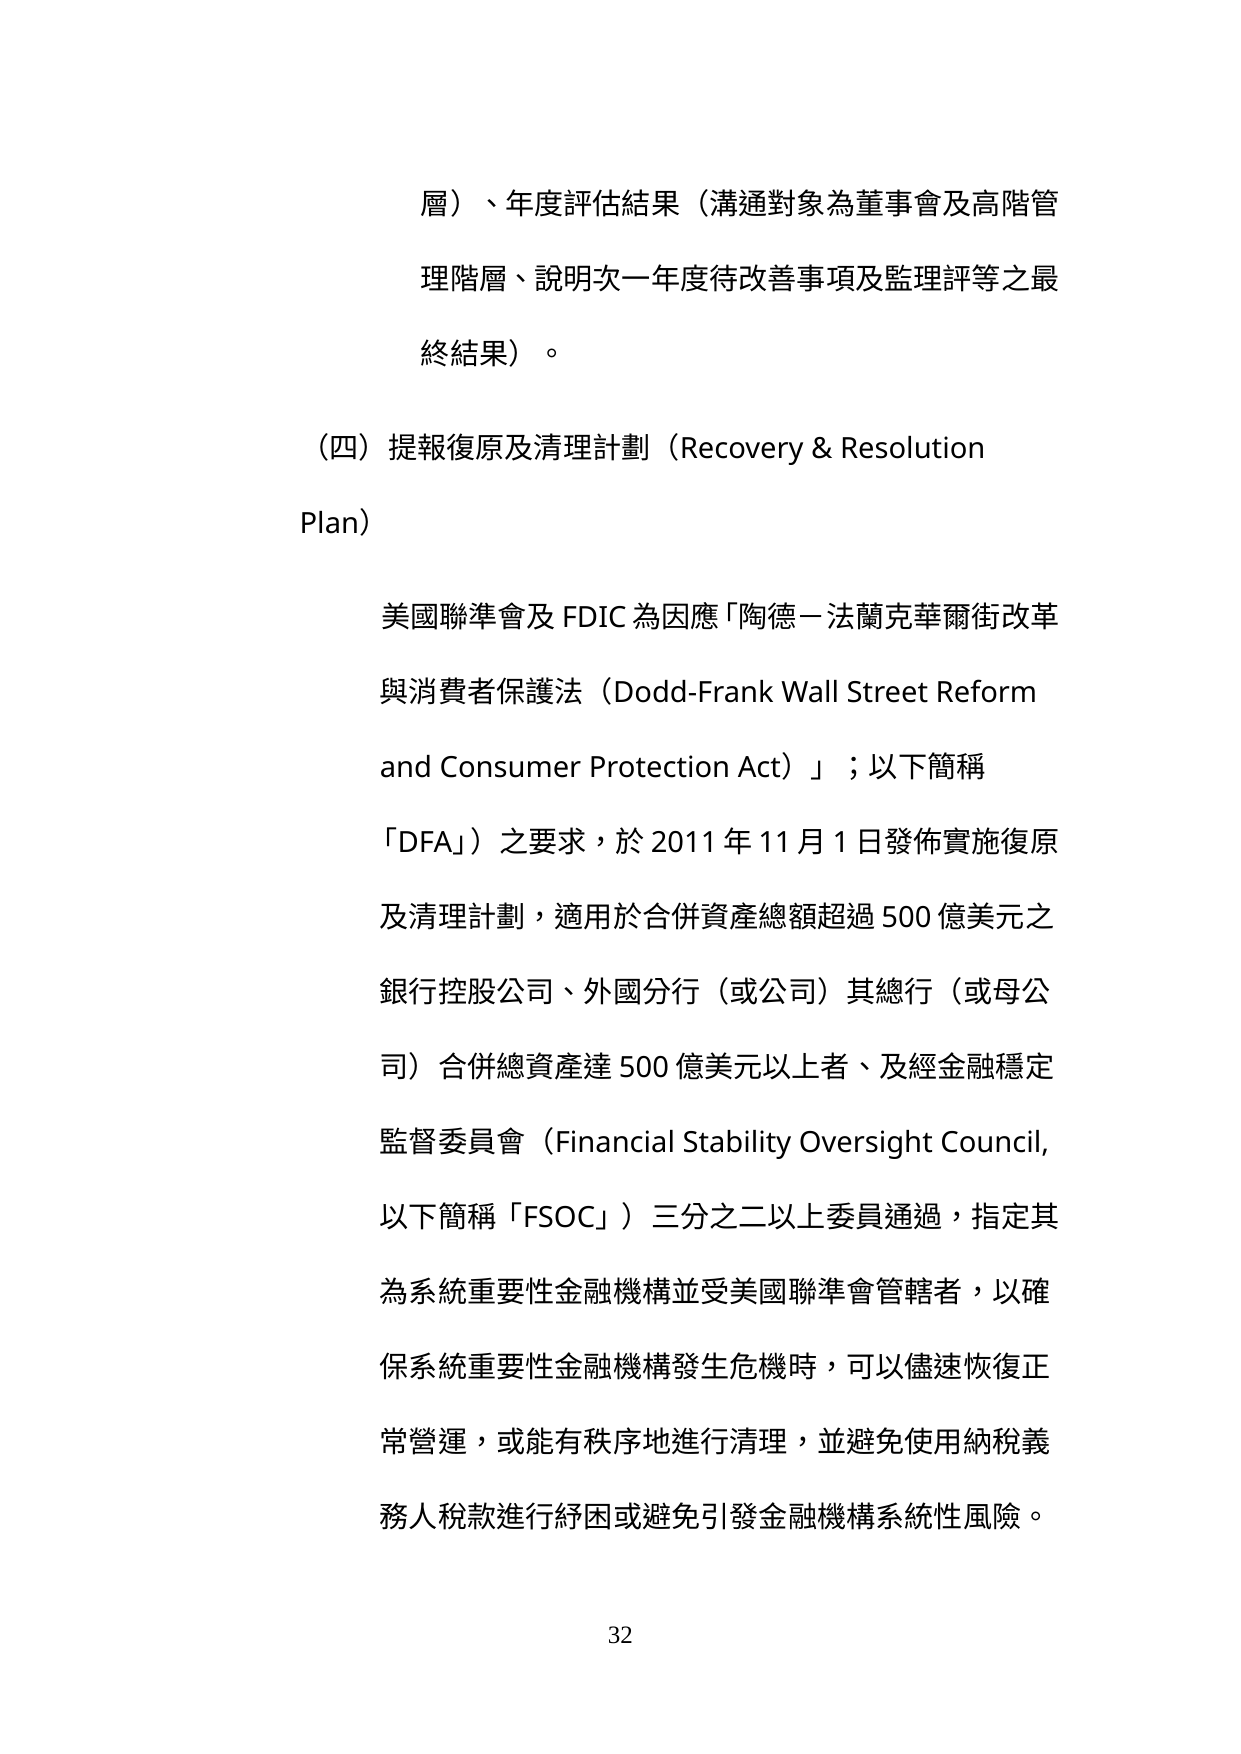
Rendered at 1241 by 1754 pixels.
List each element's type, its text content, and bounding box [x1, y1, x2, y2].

text 層）、年度評估結果（溝通對象為董事會及高階管理階層、說明次一年度待改善事項及監理評等之最終結果）。 [381, 164, 1059, 389]
text 美國聯準會及FDIC為因應「陶德－法蘭克華爾街改革與消費者保護法（Dodd-Frank Wall Street Reform and Consumer Protection Act）」；以下簡稱「DFA」）之要求，於2011年11月1日發佈實施復原及清理計劃，適用於合併資產總額超過500億美元之銀行控股公司、外國分行（或公司）其總行（或母公司）合併總資產達500億美元以上者、及經金融穩定監督委員會（Financial Stability Oversight Council, 以下簡稱「FSOC」）三分之二以上委員通過，指定其為系統重要性金融機構並受美國聯準會管轄者，以確保系統重要性金融機構發生危機時，可以儘速恢復正常營運，或能有秩序地進行清理，並避免使用納稅義務人稅款進行紓困或避免引發金融機構系統性風險。 [379, 577, 1059, 1552]
text （四）提報復原及清理計劃（Recovery & Resolution Plan） [299, 408, 1059, 558]
